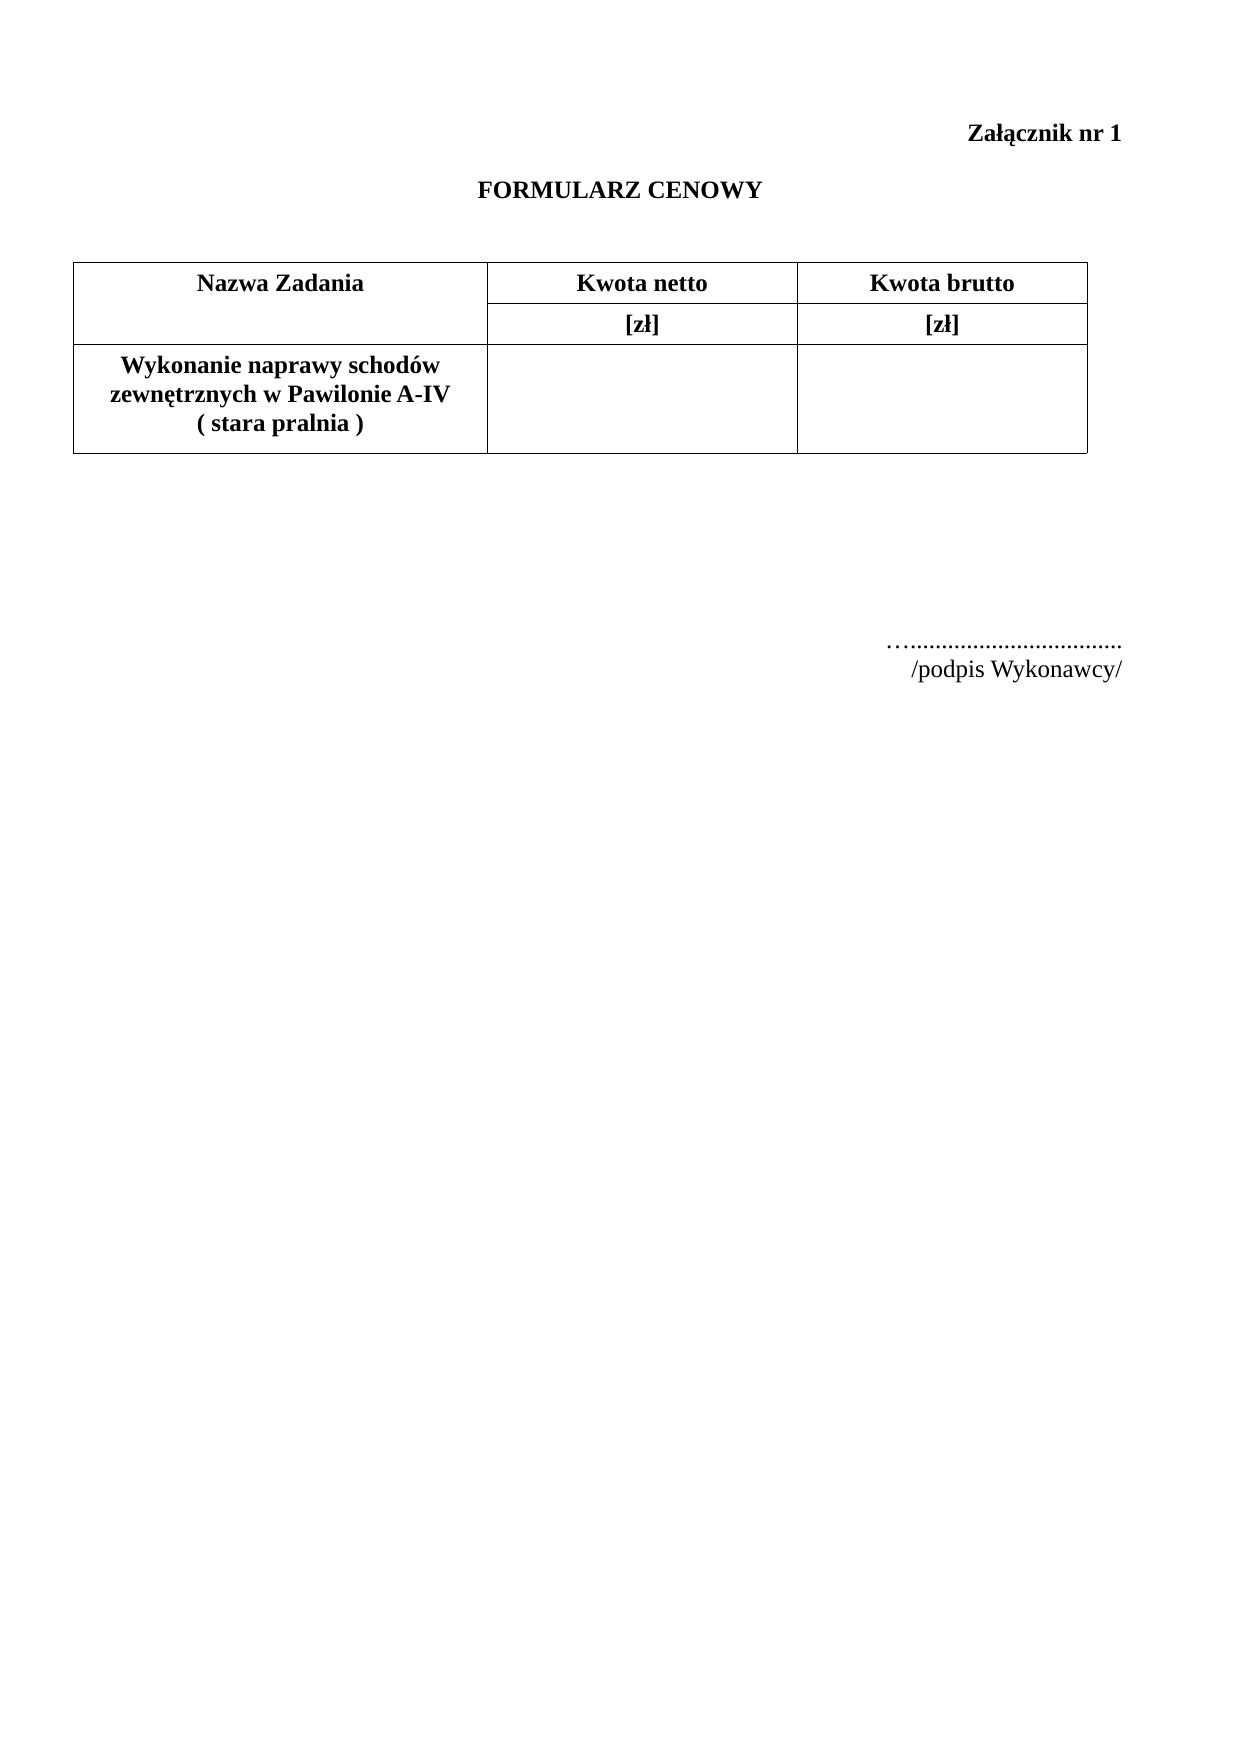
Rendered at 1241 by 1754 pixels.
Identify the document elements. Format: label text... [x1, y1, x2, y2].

text ….................................. [118, 626, 1122, 654]
text Załącznik nr 1 [118, 118, 1122, 147]
text /podpis Wykonawcy/ [118, 654, 1122, 683]
table_header Kwota netto [488, 263, 797, 303]
text FORMULARZ CENOWY [118, 176, 1122, 204]
table_cell [798, 345, 1087, 453]
table_header Kwota brutto [798, 263, 1087, 303]
table_header Nazwa Zadania [74, 263, 487, 344]
table_cell Wykonanie naprawy schodów zewnętrznych w Pawilonie A-IV ( stara pralnia ) [74, 345, 487, 453]
table_cell [488, 345, 797, 453]
table_cell [zł] [488, 304, 797, 344]
table_cell [zł] [798, 304, 1087, 344]
